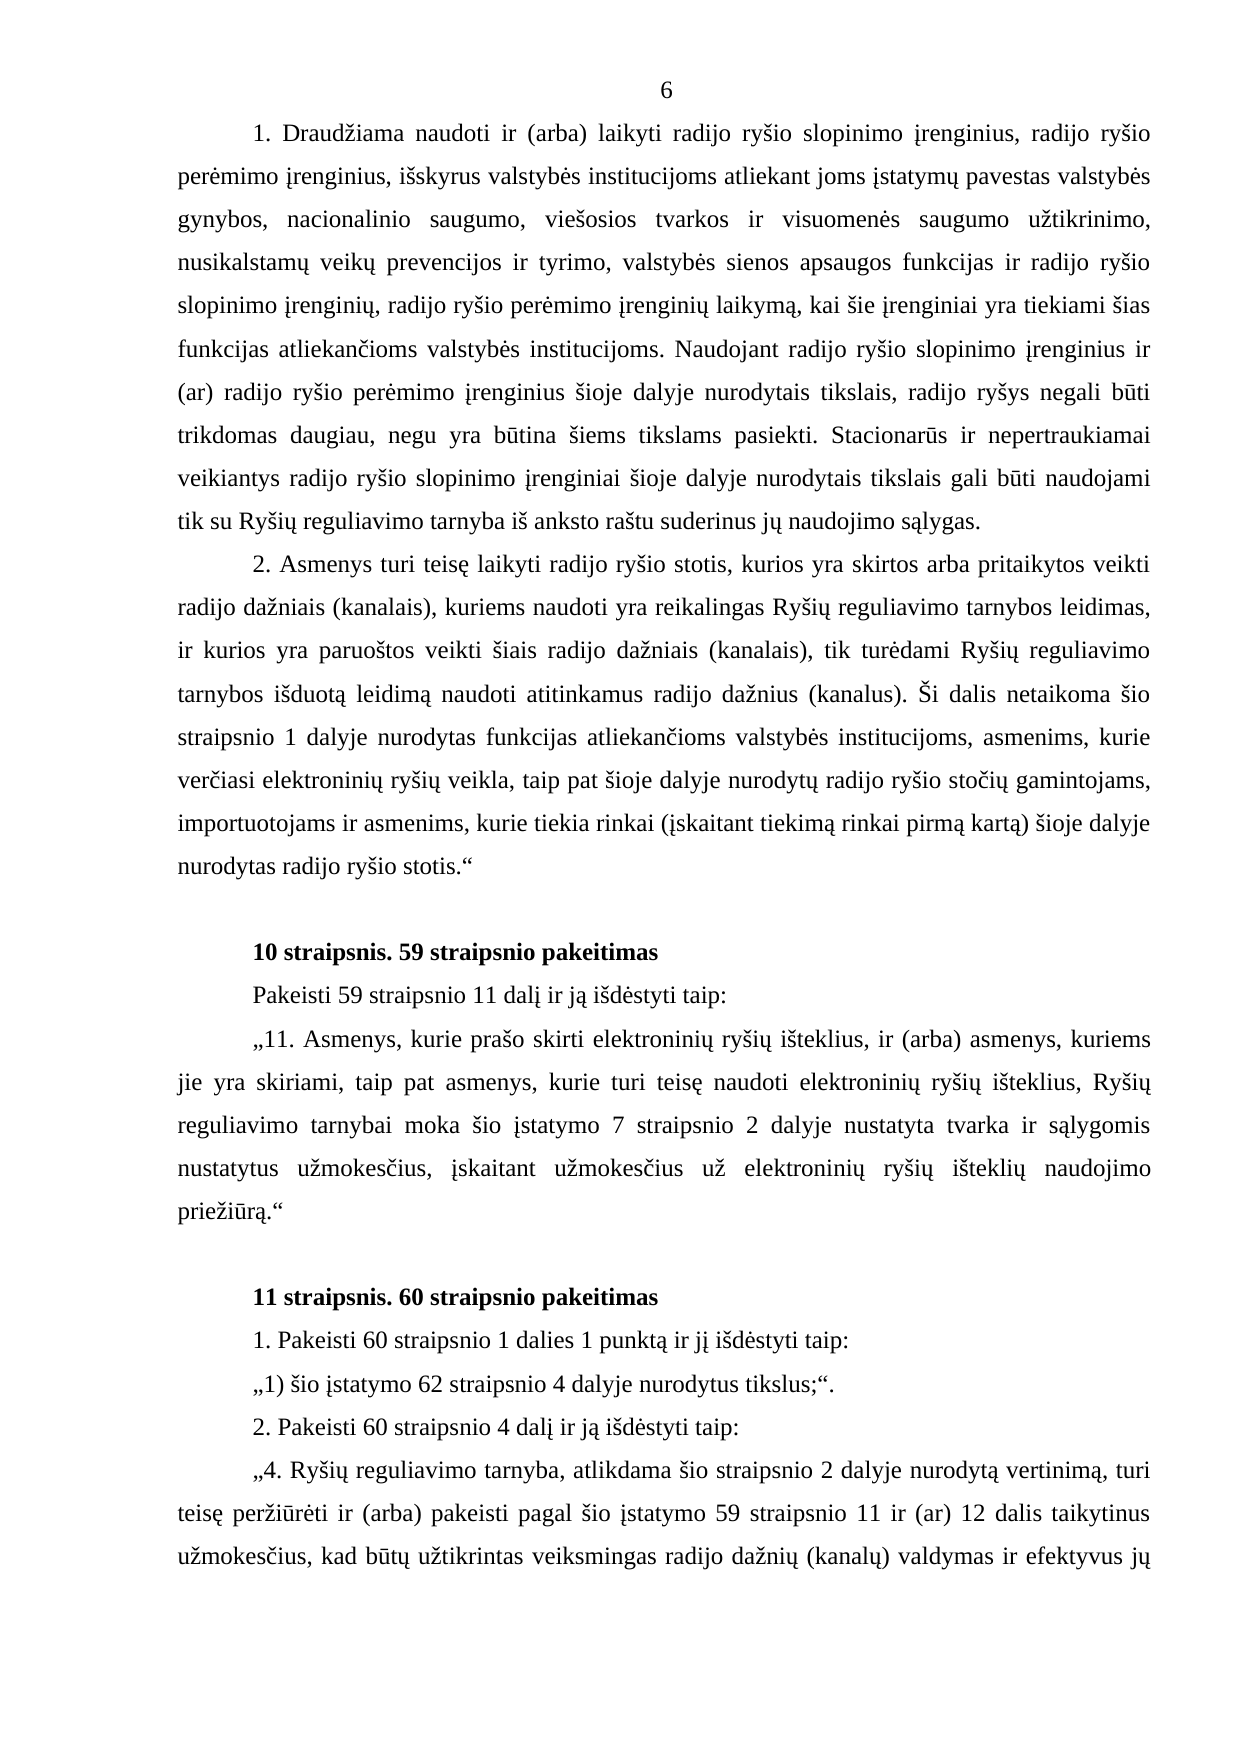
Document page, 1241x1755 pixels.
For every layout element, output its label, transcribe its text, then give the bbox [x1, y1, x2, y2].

text 1. Pakeisti 60 straipsnio 1 dalies 1 punktą ir jį išdėstyti taip: [177, 1326, 1152, 1354]
text Pakeisti 59 straipsnio 11 dalį ir ją išdėstyti taip: [177, 981, 1152, 1009]
text „11. Asmenys, kurie prašo skirti elektroninių ryšių išteklius, ir (arba) asmenys, kuriems jie yra skiriami, taip pat asmenys, kurie turi teisę naudoti elektroninių ryšių išteklius, Ryšių reguliavimo tarnybai moka šio įstatymo 7 straipsnio 2 dalyje nustatyta tvarka ir sąlygomis nustatytus užmokesčius, įskaitant užmokesčius už elektroninių ryšių išteklių naudojimo priežiūrą.“ [177, 1024, 1152, 1225]
text 11 straipsnis. 60 straipsnio pakeitimas [177, 1282, 1152, 1311]
text „1) šio įstatymo 62 straipsnio 4 dalyje nurodytus tikslus;“. [177, 1369, 1152, 1397]
text 2. Asmenys turi teisę laikyti radijo ryšio stotis, kurios yra skirtos arba pritaikytos veikti radijo dažniais (kanalais), kuriems naudoti yra reikalingas Ryšių reguliavimo tarnybos leidimas, ir kurios yra paruoštos veikti šiais radijo dažniais (kanalais), tik turėdami Ryšių reguliavimo tarnybos išduotą leidimą naudoti atitinkamus radijo dažnius (kanalus). Ši dalis netaikoma šio straipsnio 1 dalyje nurodytas funkcijas atliekančioms valstybės institucijoms, asmenims, kurie verčiasi elektroninių ryšių veikla, taip pat šioje dalyje nurodytų radijo ryšio stočių gamintojams, importuotojams ir asmenims, kurie tiekia rinkai (įskaitant tiekimą rinkai pirmą kartą) šioje dalyje nurodytas radijo ryšio stotis.“ [177, 549, 1152, 880]
text 2. Pakeisti 60 straipsnio 4 dalį ir ją išdėstyti taip: [177, 1412, 1152, 1441]
text 1. Draudžiama naudoti ir (arba) laikyti radijo ryšio slopinimo įrenginius, radijo ryšio perėmimo įrenginius, išskyrus valstybės institucijoms atliekant joms įstatymų pavestas valstybės gynybos, nacionalinio saugumo, viešosios tvarkos ir visuomenės saugumo užtikrinimo, nusikalstamų veikų prevencijos ir tyrimo, valstybės sienos apsaugos funkcijas ir radijo ryšio slopinimo įrenginių, radijo ryšio perėmimo įrenginių laikymą, kai šie įrenginiai yra tiekiami šias funkcijas atliekančioms valstybės institucijoms. Naudojant radijo ryšio slopinimo įrenginius ir (ar) radijo ryšio perėmimo įrenginius šioje dalyje nurodytais tikslais, radijo ryšys negali būti trikdomas daugiau, negu yra būtina šiems tikslams pasiekti. Stacionarūs ir nepertraukiamai veikiantys radijo ryšio slopinimo įrenginiai šioje dalyje nurodytais tikslais gali būti naudojami tik su Ryšių reguliavimo tarnyba iš anksto raštu suderinus jų naudojimo sąlygas. [177, 118, 1152, 535]
text 10 straipsnis. 59 straipsnio pakeitimas [177, 937, 1152, 966]
text „4. Ryšių reguliavimo tarnyba, atlikdama šio straipsnio 2 dalyje nurodytą vertinimą, turi teisę peržiūrėti ir (arba) pakeisti pagal šio įstatymo 59 straipsnio 11 ir (ar) 12 dalis taikytinus užmokesčius, kad būtų užtikrintas veiksmingas radijo dažnių (kanalų) valdymas ir efektyvus jų [177, 1455, 1152, 1570]
